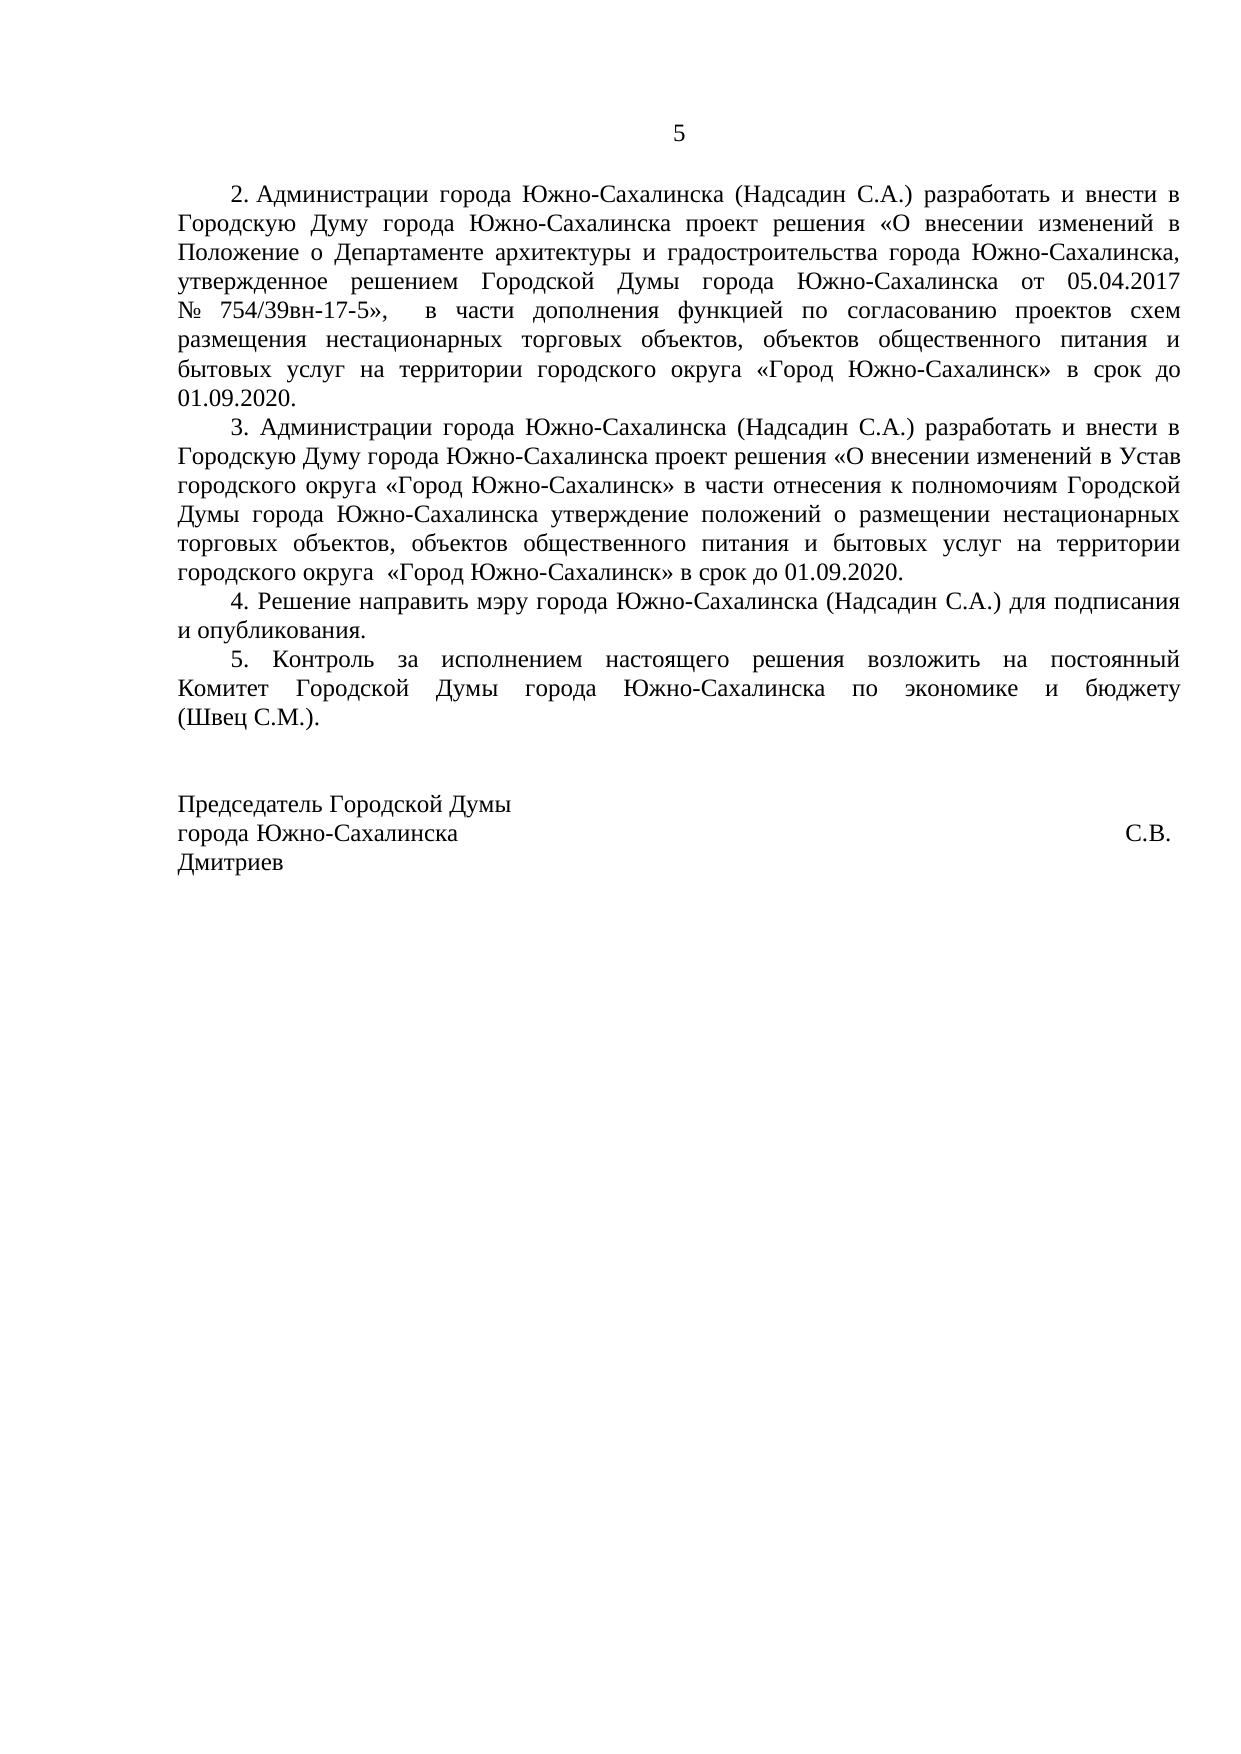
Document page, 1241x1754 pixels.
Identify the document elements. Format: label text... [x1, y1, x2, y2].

text 5. Контроль за исполнением настоящего решения возложить на постоянный Комитет Городской Думы города Южно-Сахалинска по экономике и бюджету (Швец С.М.). [177, 644, 1181, 731]
text 3. Администрации города Южно-Сахалинска (Надсадин С.А.) разработать и внести в Городскую Думу города Южно-Сахалинска проект решения «О внесении изменений в Устав городского округа «Город Южно-Сахалинск» в части отнесения к полномочиям Городской Думы города Южно-Сахалинска утверждение положений о размещении нестационарных торговых объектов, объектов общественного питания и бытовых услуг на территории городского округа «Город Южно-Сахалинск» в срок до 01.09.2020. [177, 412, 1181, 586]
text Председатель Городской Думы [177, 789, 1181, 818]
text 4. Решение направить мэру города Южно-Сахалинска (Надсадин С.А.) для подписания и опубликования. [177, 586, 1181, 644]
text города Южно-Сахалинска С.В. Дмитриев [177, 818, 1181, 876]
text 2. Администрации города Южно-Сахалинска (Надсадин С.А.) разработать и внести в Городскую Думу города Южно-Сахалинска проект решения «О внесении изменений в Положение о Департаменте архитектуры и градостроительства города Южно-Сахалинска, утвержденное решением Городской Думы города Южно-Сахалинска от 05.04.2017 № 754/39вн-17-5», в части дополнения функцией по согласованию проектов схем размещения нестационарных торговых объектов, объектов общественного питания и бытовых услуг на территории городского округа «Город Южно-Сахалинск» в срок до 01.09.2020. [177, 179, 1181, 412]
